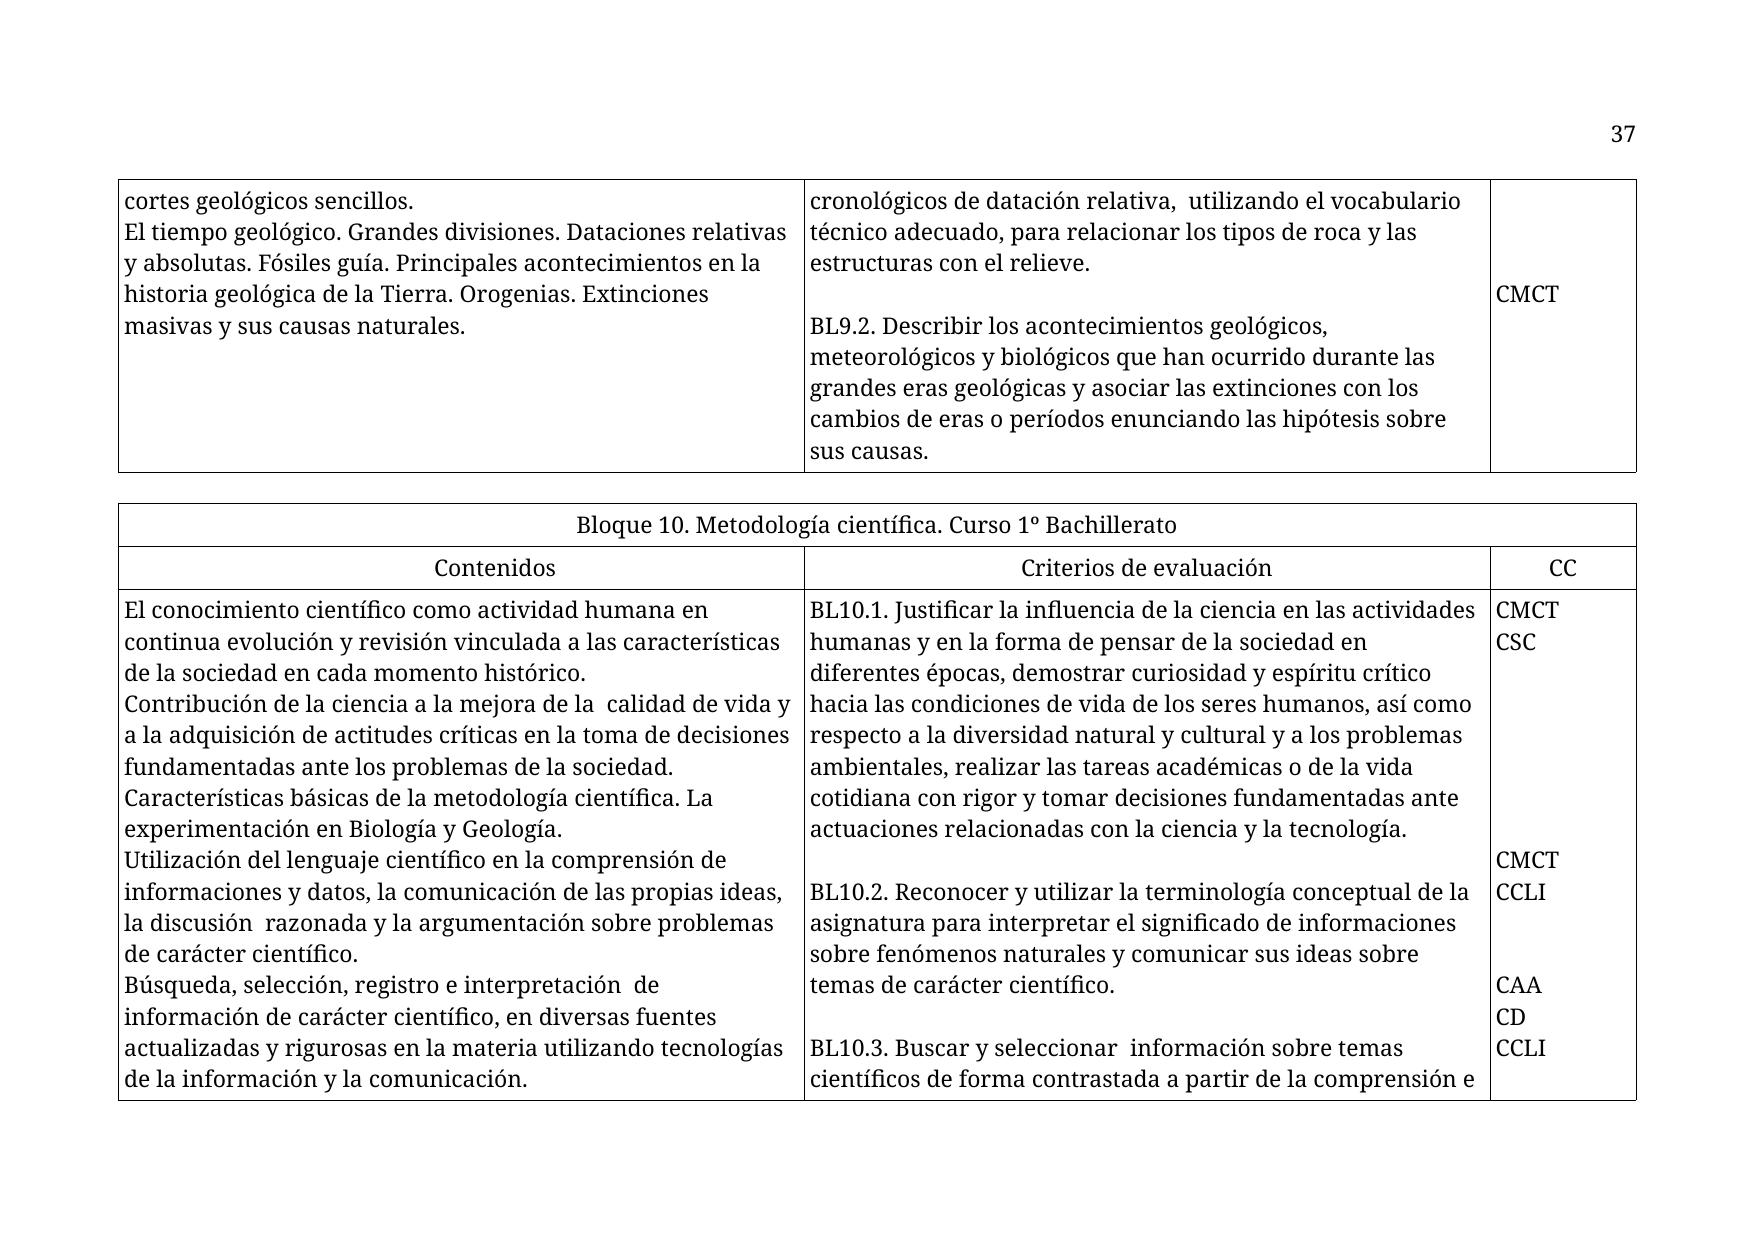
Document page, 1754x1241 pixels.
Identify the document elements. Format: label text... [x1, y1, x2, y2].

table_cell cortes geológicos sencillos. El tiempo geológico. Grandes divisiones. Dataciones relativas y absolutas. Fósiles guía. Principales acontecimientos en la historia geológica de la Tierra. Orogenias. Extinciones masivas y sus causas naturales. [119, 180, 804, 472]
table_cell CMCT [1491, 180, 1636, 472]
table_cell El conocimiento científico como actividad humana en continua evolución y revisión vinculada a las características de la sociedad en cada momento histórico. Contribución de la ciencia a la mejora de la calidad de vida y a la adquisición de actitudes críticas en la toma de decisiones fundamentadas ante los problemas de la sociedad. Características básicas de la metodología científica. La experimentación en Biología y Geología. Utilización del lenguaje científico en la comprensión de informaciones y datos, la comunicación de las propias ideas, la discusión razonada y la argumentación sobre problemas de carácter científico. Búsqueda, selección, registro e interpretación de información de carácter científico, en diversas fuentes actualizadas y rigurosas en la materia utilizando tecnologías de la información y la comunicación. [119, 590, 804, 1100]
table_cell cronológicos de datación relativa, utilizando el vocabulario técnico adecuado, para relacionar los tipos de roca y las estructuras con el relieve. BL9.2. Describir los acontecimientos geológicos, meteorológicos y biológicos que han ocurrido durante las grandes eras geológicas y asociar las extinciones con los cambios de eras o períodos enunciando las hipótesis sobre sus causas. [805, 180, 1490, 472]
table_cell Criterios de evaluación [805, 547, 1490, 589]
table_header Bloque 10. Metodología científica. Curso 1º Bachillerato [119, 504, 1636, 546]
table_cell Contenidos [119, 547, 804, 589]
table_cell CC [1491, 547, 1636, 589]
table_cell CMCT CSC CMCT CCLI CAA CD CCLI [1491, 590, 1636, 1100]
table_cell BL10.1. Justificar la influencia de la ciencia en las actividades humanas y en la forma de pensar de la sociedad en diferentes épocas, demostrar curiosidad y espíritu crítico hacia las condiciones de vida de los seres humanos, así como respecto a la diversidad natural y cultural y a los problemas ambientales, realizar las tareas académicas o de la vida cotidiana con rigor y tomar decisiones fundamentadas ante actuaciones relacionadas con la ciencia y la tecnología. BL10.2. Reconocer y utilizar la terminología conceptual de la asignatura para interpretar el significado de informaciones sobre fenómenos naturales y comunicar sus ideas sobre temas de carácter científico. BL10.3. Buscar y seleccionar información sobre temas científicos de forma contrastada a partir de la comprensión e [805, 590, 1490, 1100]
